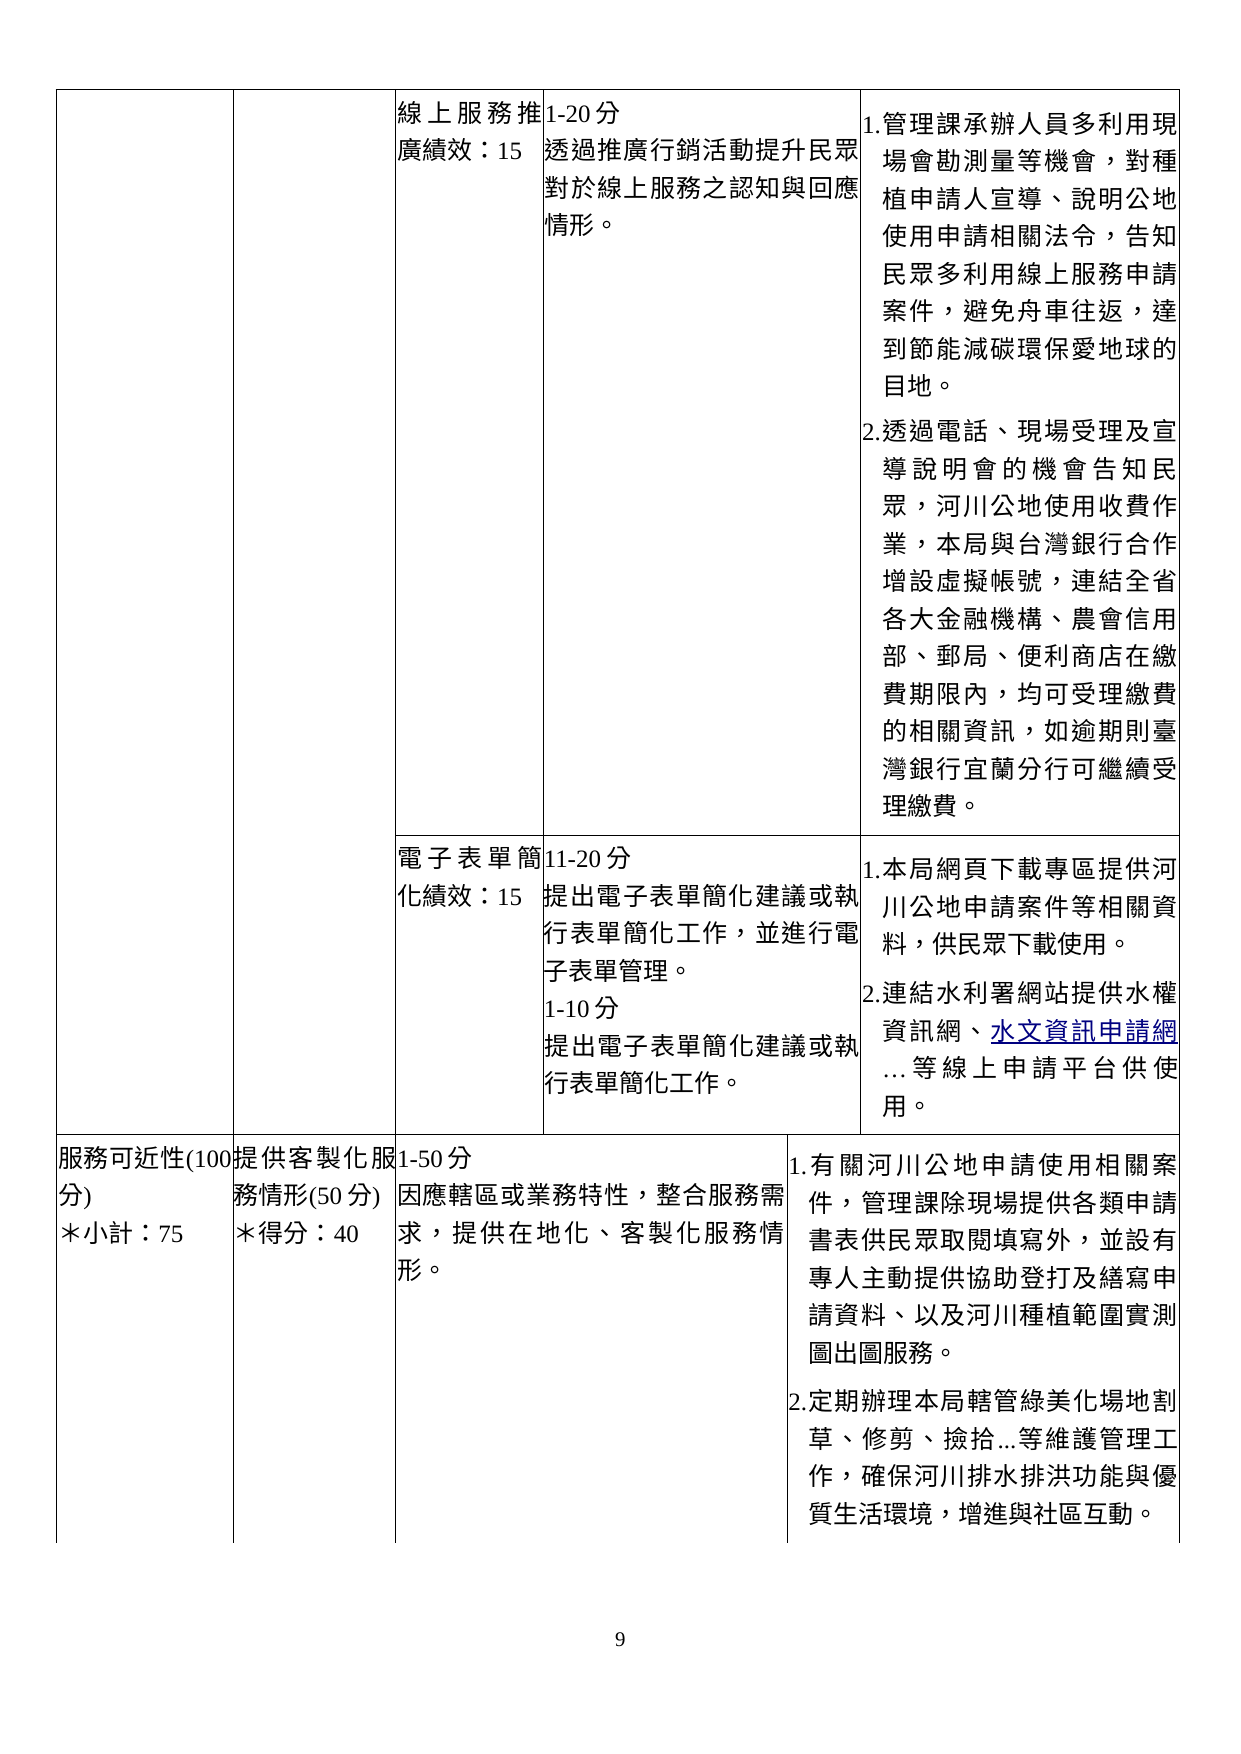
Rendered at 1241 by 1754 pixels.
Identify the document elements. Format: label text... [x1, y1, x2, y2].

table_cell [57, 90, 233, 1134]
table_cell 1-50分 因應轄區或業務特性，整合服務需求，提供在地化、客製化服務情形。 [396, 1135, 787, 1542]
table_cell [234, 90, 395, 1134]
table_cell 1.本局網頁下載專區提供河川公地申請案件等相關資料，供民眾下載使用。 2.連結水利署網站提供水權資訊網、水文資訊申請網…等線上申請平台供使用。 [861, 836, 1179, 1134]
table_cell 11-20分 提出電子表單簡化建議或執行表單簡化工作，並進行電子表單管理。 1-10分 提出電子表單簡化建議或執行表單簡化工作。 [544, 836, 860, 1134]
table_cell 電子表單簡化績效：15 [396, 836, 543, 1134]
table_cell 提供客製化服務情形(50分) ＊得分：40 [234, 1135, 395, 1542]
table_cell 1.有關河川公地申請使用相關案件，管理課除現場提供各類申請書表供民眾取閱填寫外，並設有專人主動提供協助登打及繕寫申請資料、以及河川種植範圍實測圖出圖服務。 2.定期辦理本局轄管綠美化場地割草、修剪、撿拾...等維護管理工作，確保河川排水排洪功能與優質生活環境，增進與社區互動。 [788, 1135, 1179, 1542]
table_cell 1.管理課承辦人員多利用現場會勘測量等機會，對種植申請人宣導、說明公地使用申請相關法令，告知民眾多利用線上服務申請案件，避免舟車往返，達到節能減碳環保愛地球的目地。 2.透過電話、現場受理及宣導說明會的機會告知民眾，河川公地使用收費作業，本局與台灣銀行合作增設虛擬帳號，連結全省各大金融機構、農會信用部、郵局、便利商店在繳費期限內，均可受理繳費的相關資訊，如逾期則臺灣銀行宜蘭分行可繼續受理繳費。 [861, 90, 1179, 835]
table_cell 服務可近性(100分) ＊小計：75 [57, 1135, 233, 1542]
table_cell 線上服務推廣績效：15 [396, 90, 543, 835]
table_cell 1-20分 透過推廣行銷活動提升民眾對於線上服務之認知與回應情形。 [544, 90, 860, 835]
